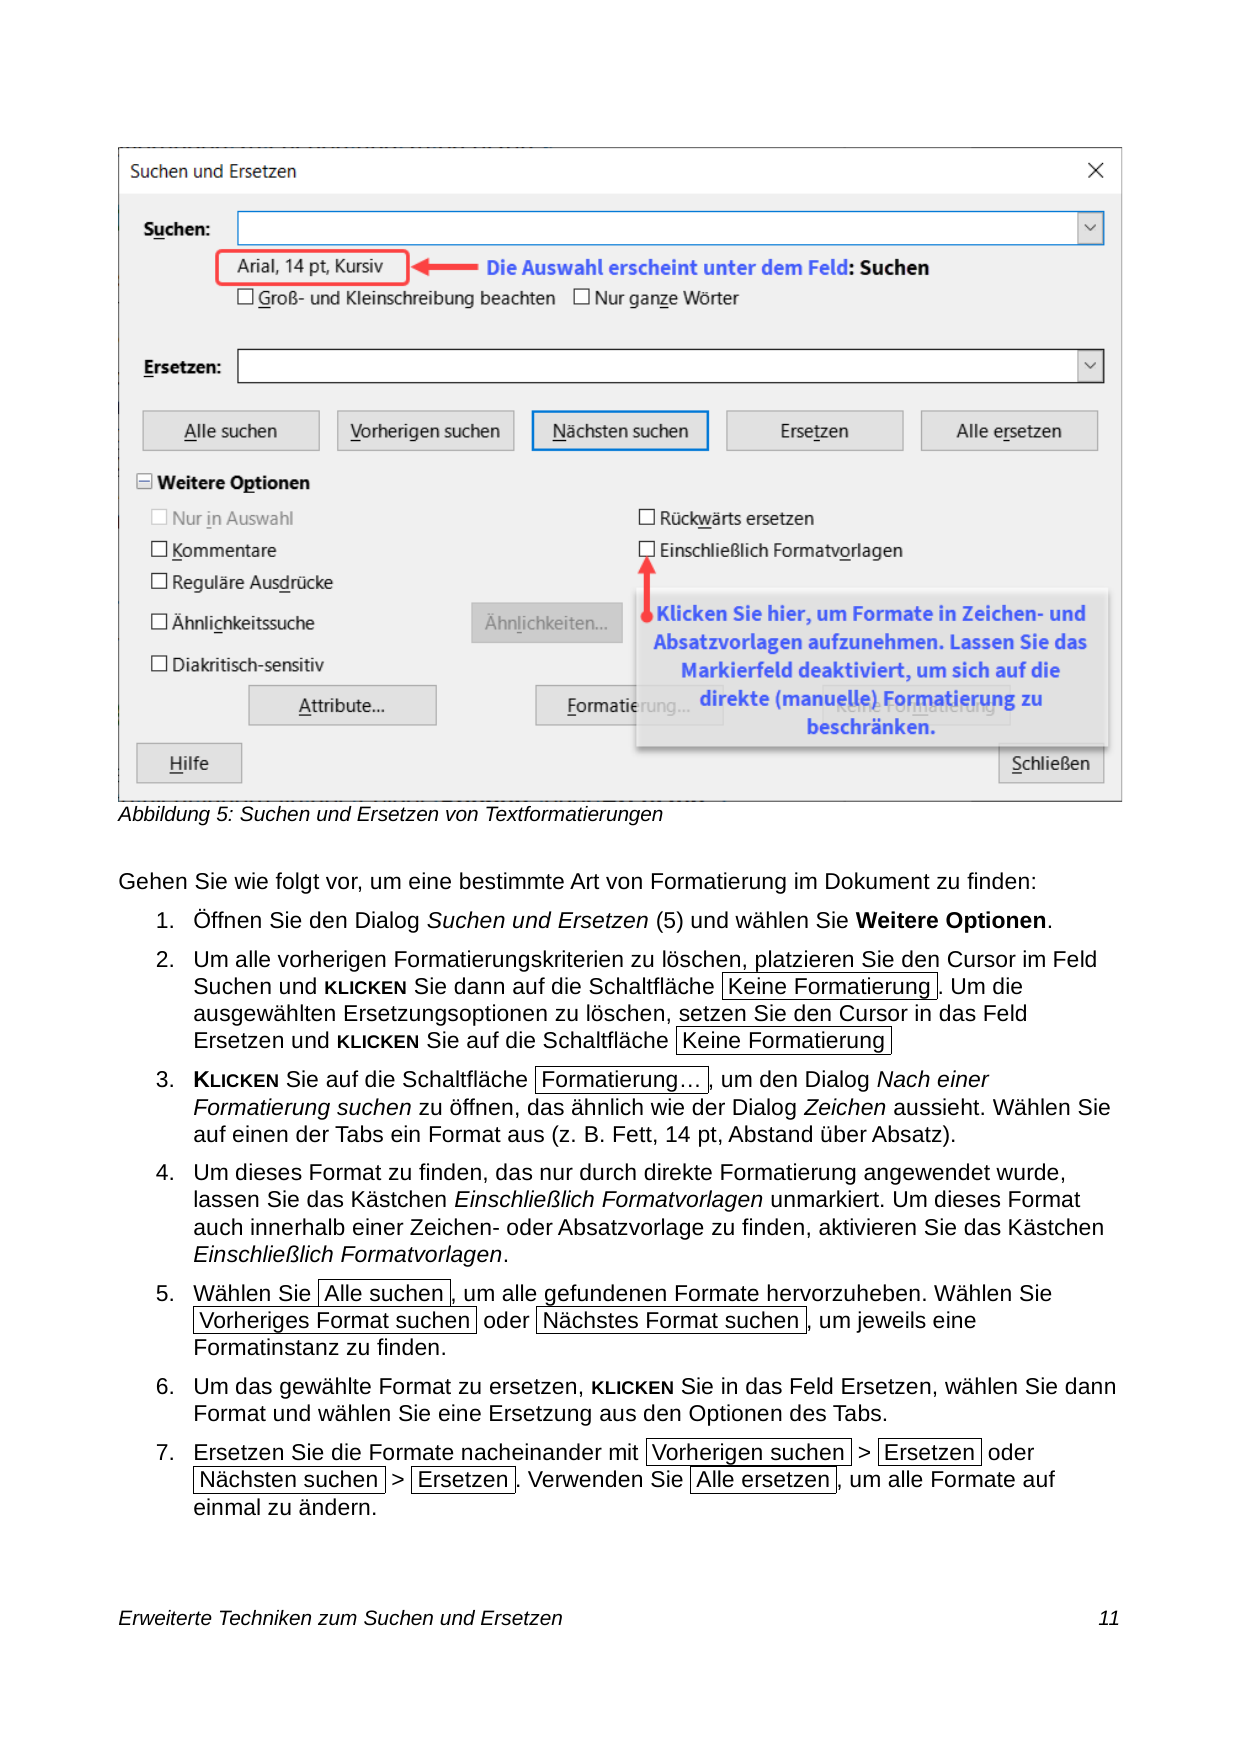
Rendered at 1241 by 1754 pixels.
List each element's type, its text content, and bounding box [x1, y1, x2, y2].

text Gehen Sie wie folgt vor, um eine bestimmte Art von Formatierung im Dokument zu finden: [118, 867, 1122, 894]
list Klicken Sie auf die Schaltfläche Formatierung…, um den Dialog Nach einer Formatierung suchen zu öffnen, das ähnlich wie der Dialog Zeichen aussieht. Wählen Sie auf einen der Tabs ein Format aus (z. B. Fett, 14 pt, Abstand über Absatz). [156, 1066, 1122, 1147]
list Öffnen Sie den Dialog Suchen und Ersetzen (Abbildung 5) und wählen Sie Weitere Optionen. [156, 906, 1122, 933]
picture [118, 147, 1123, 802]
list Um alle vorherigen Formatierungskriterien zu löschen, platzieren Sie den Cursor im Feld Suchen und klicken Sie dann auf die Schaltfläche Keine Formatierung. Um die ausgewählten Ersetzungsoptionen zu löschen, setzen Sie den Cursor in das Feld Ersetzen und klicken Sie auf die Schaltfläche Keine Formatierung [156, 945, 1122, 1054]
list Um dieses Format zu finden, das nur durch direkte Formatierung angewendet wurde, lassen Sie das Kästchen Einschließlich Formatvorlagen unmarkiert. Um dieses Format auch innerhalb einer Zeichen- oder Absatzvorlage zu finden, aktivieren Sie das Kästchen Einschließlich Formatvorlagen. [156, 1159, 1122, 1267]
text Abbildung 5: Suchen und Ersetzen von Textformatierungen [118, 802, 1122, 826]
list Um das gewählte Format zu ersetzen, klicken Sie in das Feld Ersetzen, wählen Sie dann Format und wählen Sie eine Ersetzung aus den Optionen des Tabs. [156, 1372, 1122, 1426]
list Ersetzen Sie die Formate nacheinander mit Vorherigen suchen > Ersetzen oder Nächsten suchen > Ersetzen. Verwenden Sie Alle ersetzen, um alle Formate auf einmal zu ändern. [156, 1438, 1122, 1520]
list Wählen Sie Alle suchen, um alle gefundenen Formate hervorzuheben. Wählen Sie Vorheriges Format suchen oder Nächstes Format suchen, um jeweils eine Formatinstanz zu finden. [156, 1279, 1122, 1361]
